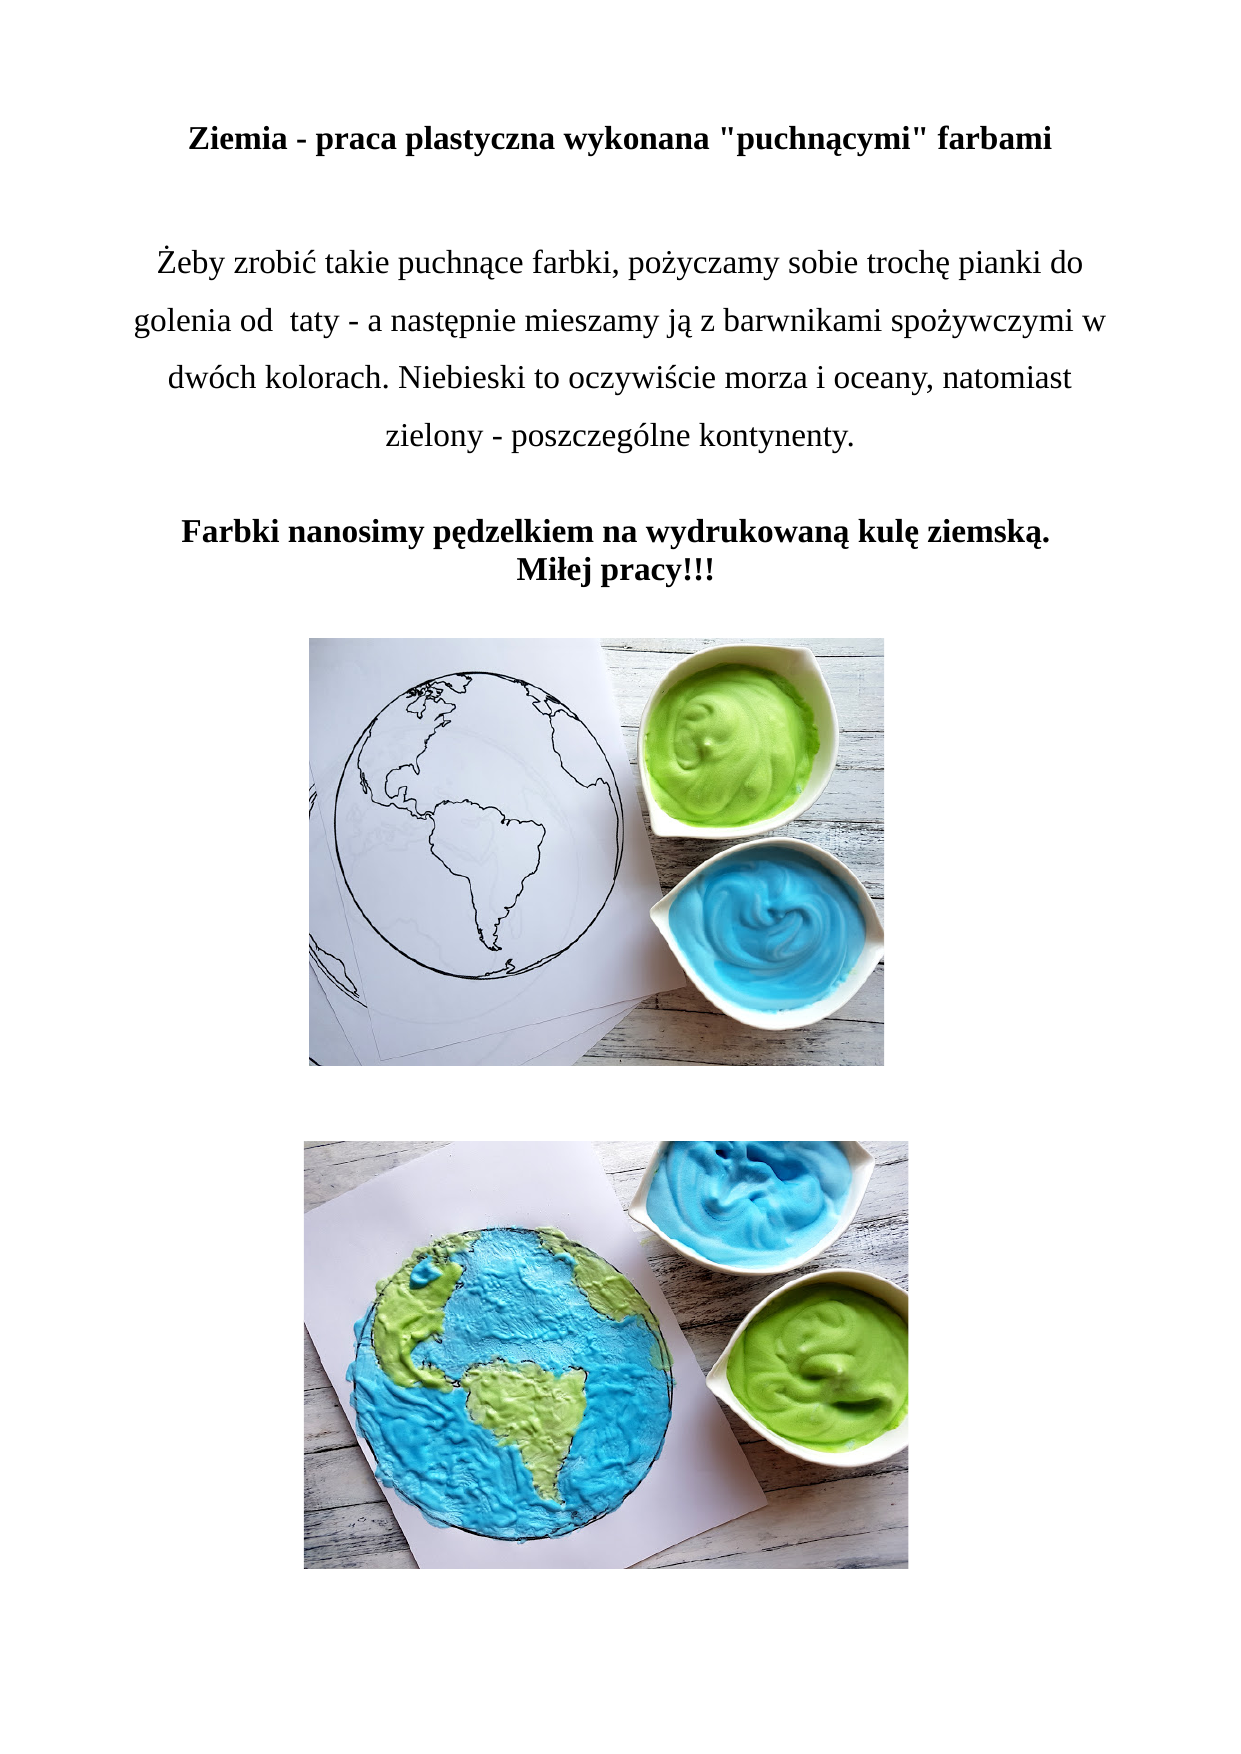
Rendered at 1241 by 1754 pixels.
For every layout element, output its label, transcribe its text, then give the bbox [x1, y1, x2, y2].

text Ziemia - praca plastyczna wykonana "puchnącymi" farbami [118, 118, 1122, 156]
text Miłej pracy!!! [118, 549, 1122, 588]
text Farbki nanosimy pędzelkiem na wydrukowaną kulę ziemską. [118, 511, 1122, 549]
text Żeby zrobić takie puchnące farbki, pożyczamy sobie trochę pianki do golenia od taty - a następnie mieszamy ją z barwnikami spożywczymi w dwóch kolorach. Niebieski to oczywiście morza i oceany, natomiast zielony - poszczególne kontynenty. [118, 243, 1122, 453]
picture [303, 1141, 909, 1569]
picture [309, 638, 885, 1066]
